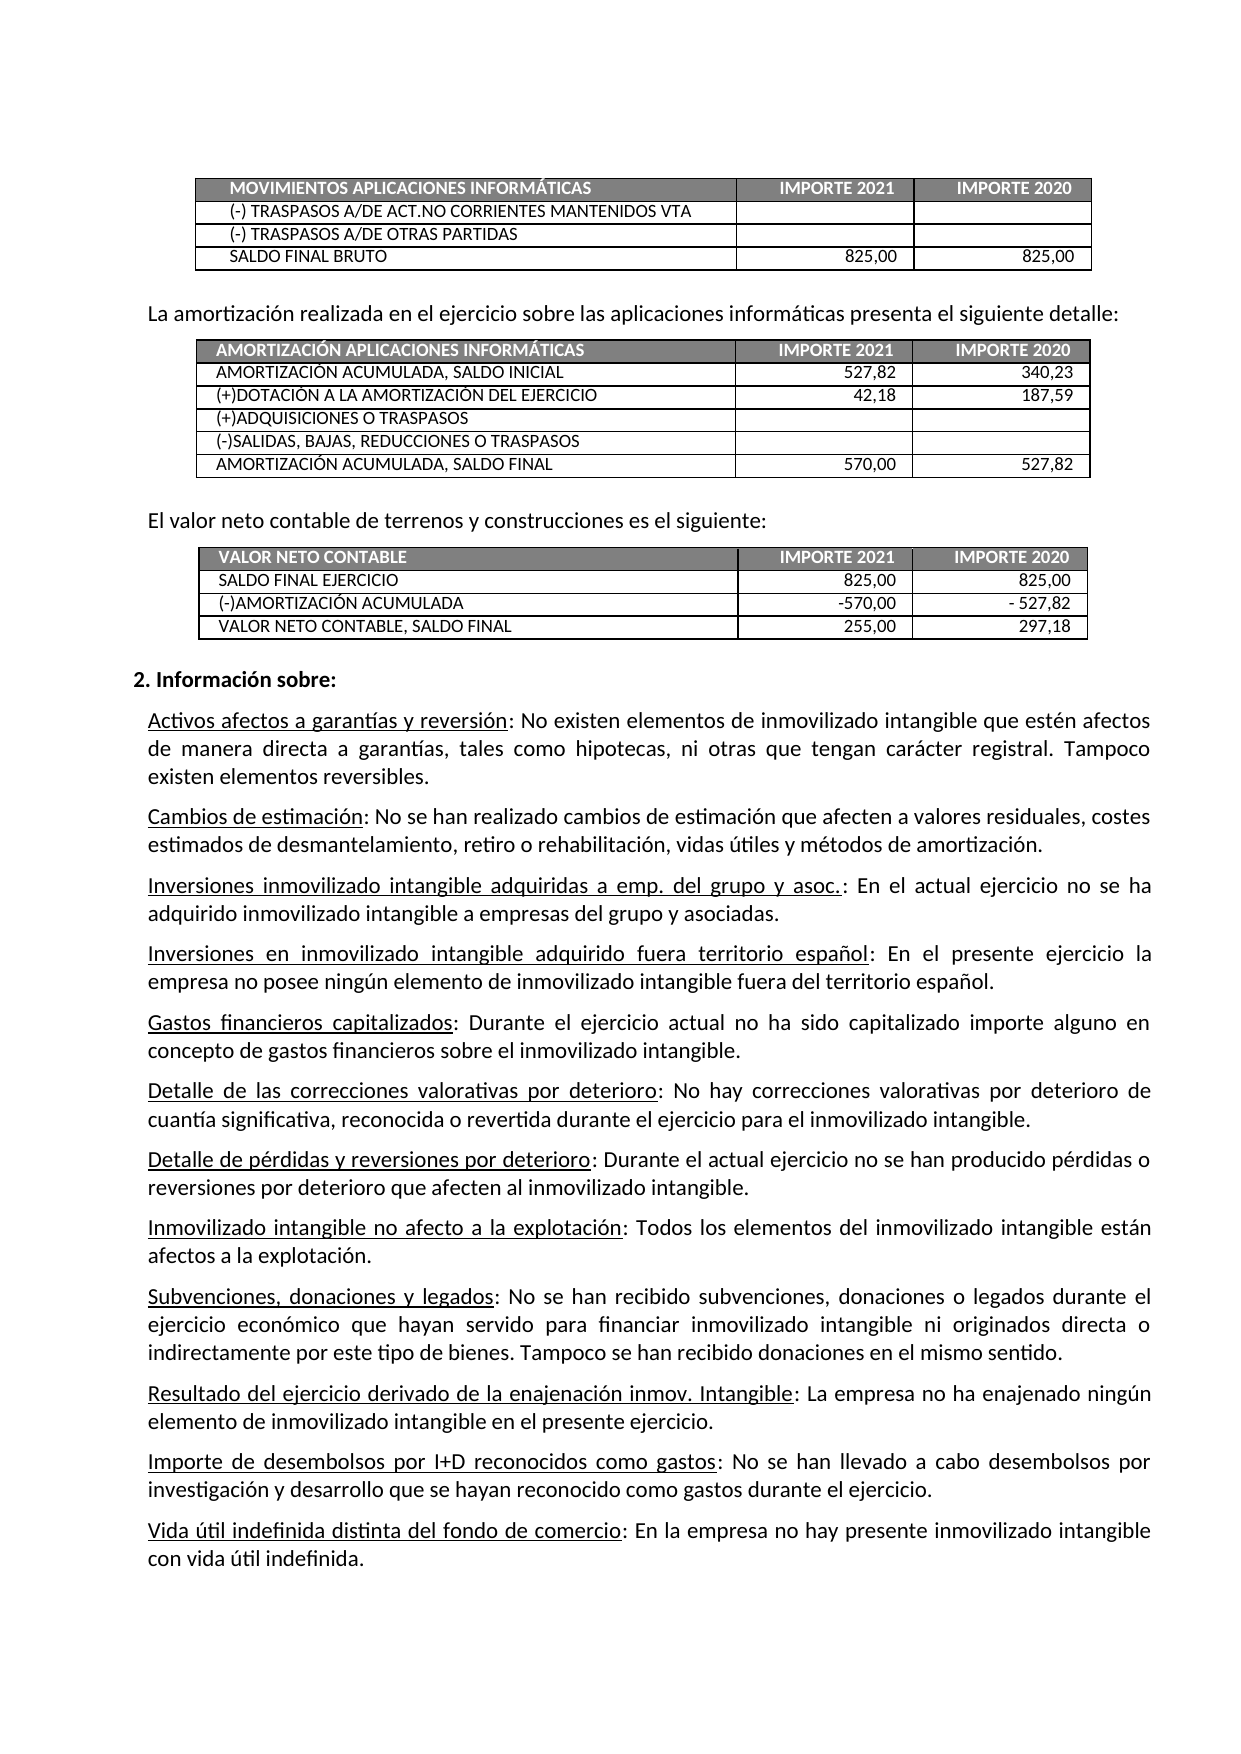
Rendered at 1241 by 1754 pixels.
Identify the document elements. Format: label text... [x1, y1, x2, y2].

table_cell [736, 432, 912, 454]
table_cell AMORTIZACIÓN ACUMULADA, SALDO FINAL [197, 455, 735, 477]
table_header IMPORTE 2021 [739, 548, 912, 570]
text Vida útil indefinida distinta del fondo de comercio: En la empresa no hay presente inmovilizado intangible con vida útil indefinida. [148, 1516, 1152, 1572]
table_cell (+)ADQUISICIONES O TRASPASOS [197, 410, 735, 431]
table_cell 825,00 [737, 248, 913, 269]
table_header IMPORTE 2020 [915, 179, 1091, 201]
table_header IMPORTE 2020 [913, 548, 1087, 570]
table_header MOVIMIENTOS APLICACIONES INFORMÁTICAS [196, 179, 736, 201]
text Activos afectos a garantías y reversión: No existen elementos de inmovilizado intangible que estén afectos de manera directa a garantías, tales como hipotecas, ni otras que tengan carácter registral. Tampoco existen elementos reversibles. [148, 706, 1152, 790]
table_cell SALDO FINAL BRUTO [196, 248, 736, 269]
table_header AMORTIZACIÓN APLICACIONES INFORMÁTICAS [197, 341, 735, 362]
text Importe de desembolsos por I+D reconocidos como gastos: No se han llevado a cabo desembolsos por investigación y desarrollo que se hayan reconocido como gastos durante el ejercicio. [148, 1447, 1152, 1503]
table_cell (+)DOTACIÓN A LA AMORTIZACIÓN DEL EJERCICIO [197, 387, 735, 408]
table_cell 570,00 [736, 455, 912, 477]
table_cell 825,00 [913, 571, 1087, 593]
table_cell VALOR NETO CONTABLE, SALDO FINAL [200, 617, 737, 638]
text El valor neto contable de terrenos y construcciones es el siguiente: [148, 506, 1166, 534]
table_cell 42,18 [736, 387, 912, 408]
table_cell 527,82 [736, 364, 912, 385]
table_cell [737, 225, 913, 246]
table_cell (-)AMORTIZACIÓN ACUMULADA [200, 594, 737, 615]
text Gastos financieros capitalizados: Durante el ejercicio actual no ha sido capitalizado importe alguno en concepto de gastos financieros sobre el inmovilizado intangible. [148, 1008, 1152, 1064]
text Inversiones inmovilizado intangible adquiridas a emp. del grupo y asoc.: En el actual ejercicio no se ha adquirido inmovilizado intangible a empresas del grupo y asociadas. [148, 871, 1153, 927]
text Detalle de pérdidas y reversiones por deterioro: Durante el actual ejercicio no se han producido pérdidas o reversiones por deterioro que afecten al inmovilizado intangible. [148, 1145, 1152, 1201]
table_cell (-) TRASPASOS A/DE OTRAS PARTIDAS [196, 225, 736, 246]
text Cambios de estimación: No se han realizado cambios de estimación que afecten a valores residuales, costes estimados de desmantelamiento, retiro o rehabilitación, vidas útiles y métodos de amortización. [148, 802, 1152, 858]
table_cell 340,23 [913, 364, 1089, 385]
table_cell [915, 202, 1091, 223]
table_cell [737, 202, 913, 223]
table_header IMPORTE 2021 [736, 341, 912, 362]
subtitle Información sobre: [133, 665, 1166, 693]
table_header VALOR NETO CONTABLE [200, 548, 738, 570]
table_cell [915, 225, 1091, 246]
table_cell [913, 432, 1089, 454]
table_cell (-)SALIDAS, BAJAS, REDUCCIONES O TRASPASOS [197, 432, 735, 454]
text Resultado del ejercicio derivado de la enajenación inmov. Intangible: La empresa no ha enajenado ningún elemento de inmovilizado intangible en el presente ejercicio. [148, 1379, 1152, 1435]
text Inversiones en inmovilizado intangible adquirido fuera territorio español: En el presente ejercicio la empresa no posee ningún elemento de inmovilizado intangible fuera del territorio español. [148, 939, 1153, 996]
text Detalle de las correcciones valorativas por deterioro: No hay correcciones valorativas por deterioro de cuantía significativa, reconocida o revertida durante el ejercicio para el inmovilizado intangible. [148, 1077, 1152, 1133]
table_cell AMORTIZACIÓN ACUMULADA, SALDO INICIAL [197, 364, 735, 385]
text La amortización realizada en el ejercicio sobre las aplicaciones informáticas presenta el siguiente detalle: [148, 299, 1166, 327]
table_header IMPORTE 2020 [913, 341, 1089, 362]
table_cell 527,82 [913, 455, 1089, 477]
table_cell 187,59 [913, 387, 1089, 408]
table_cell [736, 410, 912, 431]
table_cell 825,00 [739, 571, 912, 593]
text Subvenciones, donaciones y legados: No se han recibido subvenciones, donaciones o legados durante el ejercicio económico que hayan servido para financiar inmovilizado intangible ni originados directa o indirectamente por este tipo de bienes. Tampoco se han recibido donaciones en el mismo sentido. [148, 1282, 1152, 1366]
table_cell 297,18 [913, 617, 1087, 638]
table_cell -570,00 [739, 594, 912, 615]
table_cell (-) TRASPASOS A/DE ACT.NO CORRIENTES MANTENIDOS VTA [196, 202, 736, 223]
table_cell SALDO FINAL EJERCICIO [200, 571, 737, 593]
table_header IMPORTE 2021 [737, 179, 913, 201]
table_cell - 527,82 [913, 594, 1087, 615]
text Inmovilizado intangible no afecto a la explotación: Todos los elementos del inmovilizado intangible están afectos a la explotación. [148, 1213, 1152, 1269]
table_cell 255,00 [739, 617, 912, 638]
table_cell 825,00 [915, 248, 1091, 269]
table_cell [913, 410, 1089, 431]
